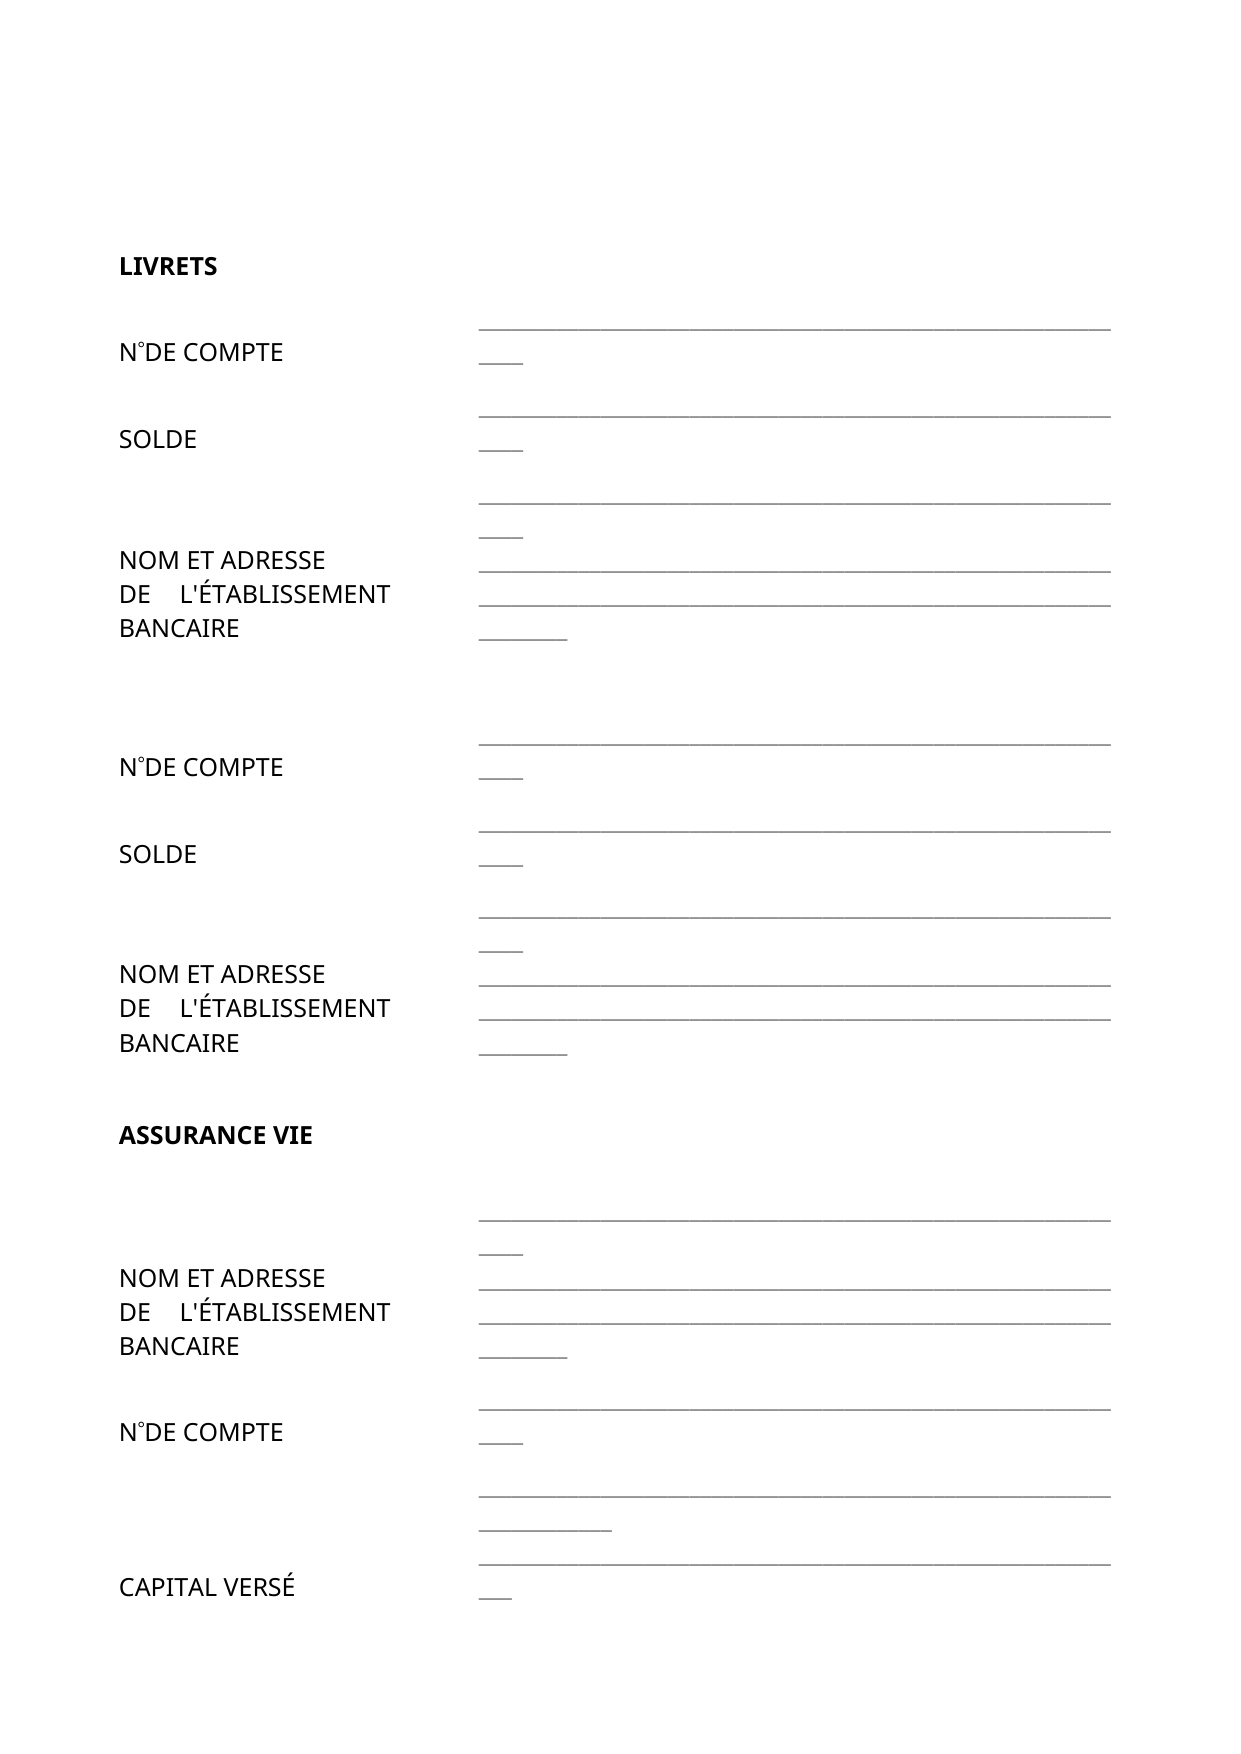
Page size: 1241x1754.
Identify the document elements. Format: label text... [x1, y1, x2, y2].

table_cell [466, 1610, 1196, 1662]
table_cell NOM ET ADRESSE DE L'ÉTABLISSEMENT BANCAIRE [106, 462, 466, 651]
table_cell [466, 1105, 1196, 1158]
table_cell NDE COMPTE [106, 703, 466, 790]
table_cell [1196, 375, 1240, 462]
table_cell [1196, 790, 1240, 876]
table_cell [1196, 703, 1240, 790]
table_cell [1196, 1455, 1240, 1610]
table_cell NOM ET ADRESSE DE L'ÉTABLISSEMENT BANCAIRE [106, 1158, 466, 1368]
table_cell [466, 1065, 1196, 1105]
table_cell SOLDE [106, 790, 466, 876]
table_cell [1196, 1158, 1240, 1368]
table_cell LIVRETS [106, 100, 466, 288]
table_cell [1196, 47, 1240, 99]
table_cell _____________________________________________________________ [466, 375, 1196, 462]
table_cell ASSURANCE VIE [106, 1105, 466, 1158]
table_cell _____________________________________________________________ [466, 1369, 1196, 1455]
table_cell NOM ET ADRESSE DE L'ÉTABLISSEMENT BANCAIRE [106, 876, 466, 1065]
table_cell [466, 651, 1196, 703]
table_cell [1196, 876, 1240, 1065]
table_cell [1196, 1369, 1240, 1455]
table_cell _____________________________________________________________ __________________________________________________________________________________________________________________________ [466, 1158, 1196, 1368]
table_cell _____________________________________________________________ [466, 703, 1196, 790]
table_cell [1196, 1610, 1240, 1662]
table_cell SOLDE [106, 375, 466, 462]
table_cell [1196, 651, 1240, 703]
table_cell [106, 1610, 466, 1662]
table_cell _____________________________________________________________ [466, 790, 1196, 876]
table_cell [466, 100, 1196, 288]
table_cell [106, 47, 466, 99]
table_cell [1196, 462, 1240, 651]
table_cell NDE COMPTE [106, 288, 466, 375]
table_cell [1196, 1065, 1240, 1105]
table_cell _____________________________________________________________________ ____________________________________________________________ [466, 1455, 1196, 1610]
table_cell CAPITAL VERSÉ [106, 1455, 466, 1610]
table_cell NDE COMPTE [106, 1369, 466, 1455]
table_cell _____________________________________________________________ __________________________________________________________________________________________________________________________ [466, 462, 1196, 651]
table_cell [1196, 100, 1240, 288]
table_cell [106, 1065, 466, 1105]
table_cell [1196, 288, 1240, 375]
table_cell [106, 651, 466, 703]
table_cell [466, 47, 1196, 99]
table_cell _____________________________________________________________ [466, 288, 1196, 375]
table_cell [1196, 1105, 1240, 1158]
table_cell _____________________________________________________________ __________________________________________________________________________________________________________________________ [466, 876, 1196, 1065]
